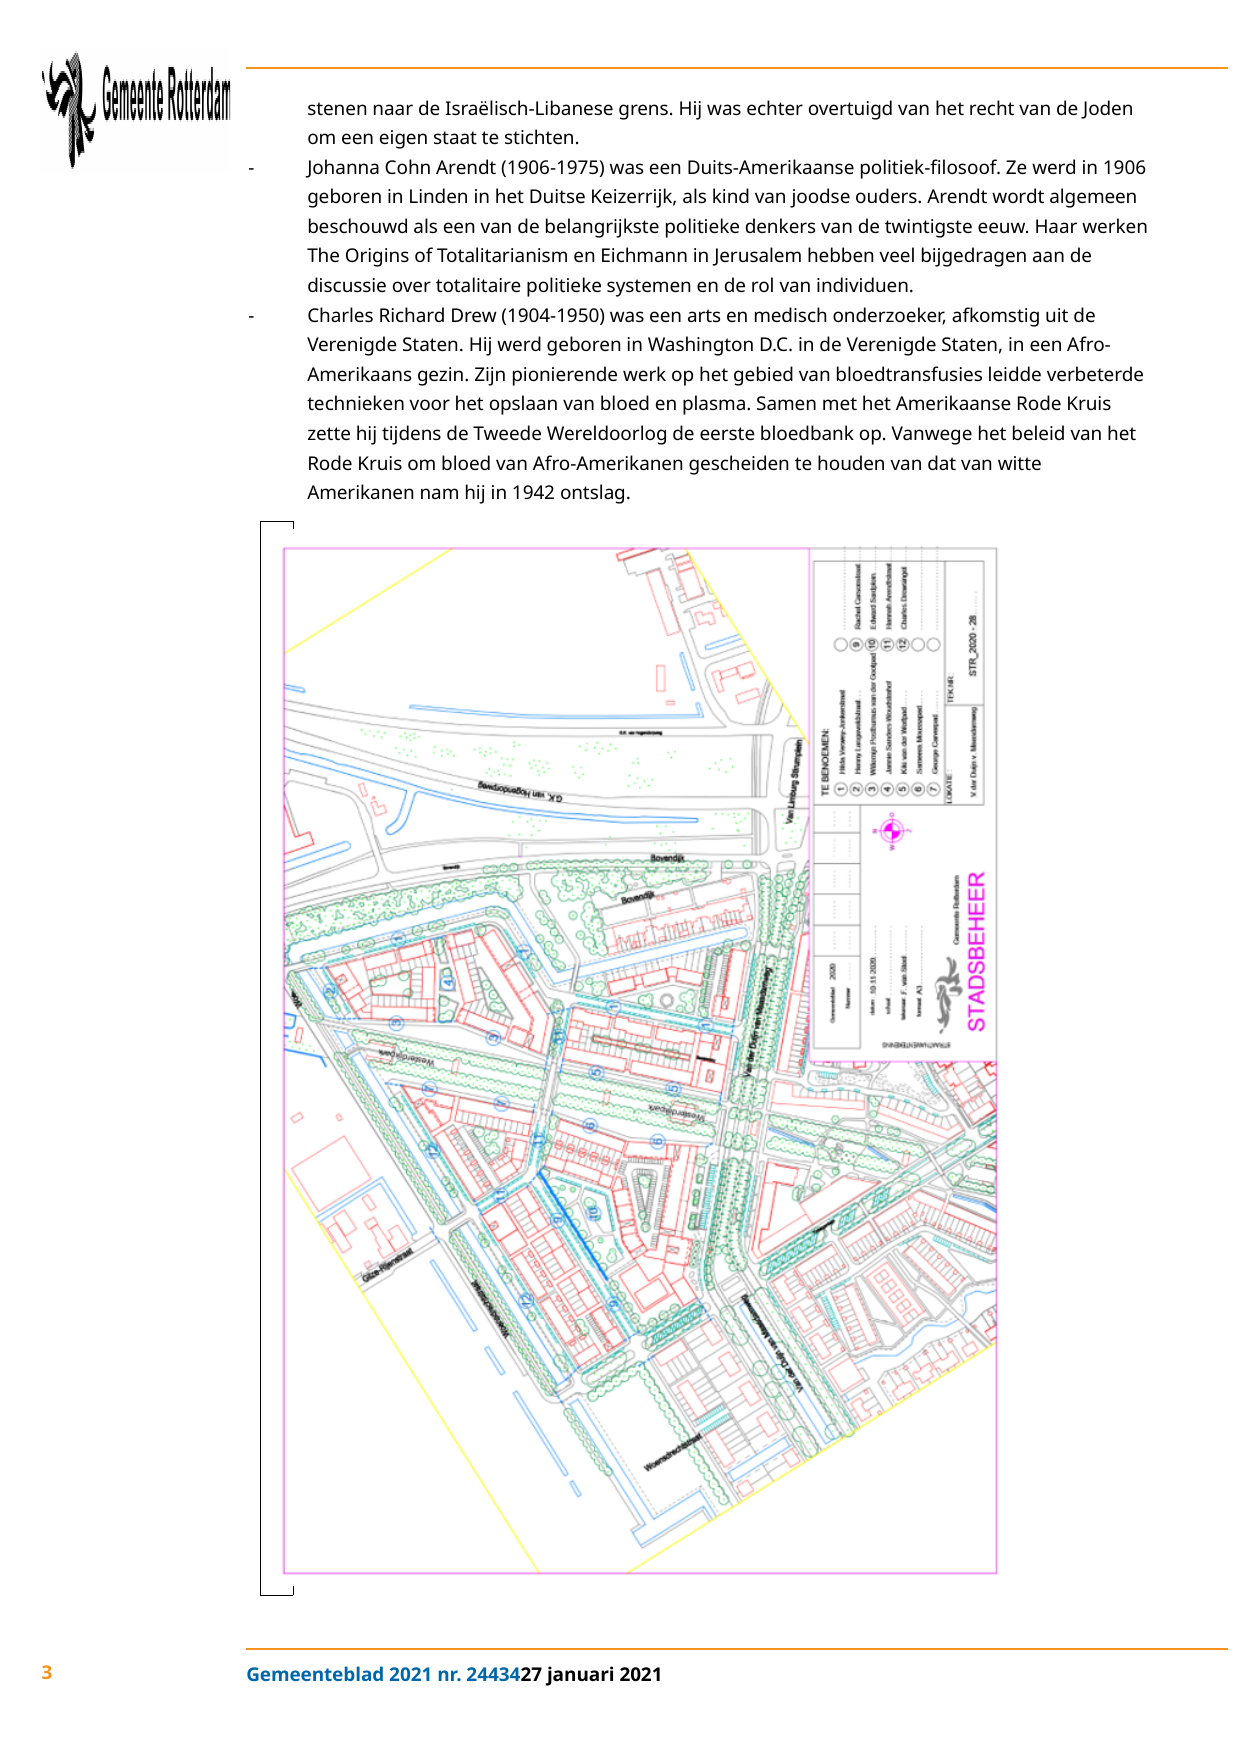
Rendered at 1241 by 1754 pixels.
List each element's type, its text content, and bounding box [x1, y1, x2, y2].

picture [268, 529, 1008, 1586]
picture [41, 47, 231, 172]
list Charles Richard Drew (1904-1950) was een arts en medisch onderzoeker, afkomstig uit de Verenigde Staten. Hij werd geboren in Washington D.C. in de Verenigde Staten, in een Afro-Amerikaans gezin. Zijn pionierende werk op het gebied van bloedtransfusies leidde verbeterde technieken voor het opslaan van bloed en plasma. Samen met het Amerikaanse Rode Kruis zette hij tijdens de Tweede Wereldoorlog de eerste bloedbank op. Vanwege het beleid van het Rode Kruis om bloed van Afro-Amerikanen gescheiden te houden van dat van witte Amerikanen nam hij in 1942 ontslag. [248, 302, 1152, 505]
list Johanna Cohn Arendt (1906-1975) was een Duits-Amerikaanse politiek-filosoof. Ze werd in 1906 geboren in Linden in het Duitse Keizerrijk, als kind van joodse ouders. Arendt wordt algemeen beschouwd als een van de belangrijkste politieke denkers van de twintigste eeuw. Haar werken The Origins of Totalitarianism en Eichmann in Jerusalem hebben veel bijgedragen aan de discussie over totalitaire politieke systemen en de rol van individuen. [248, 154, 1152, 298]
list stenen naar de Israëlisch-Libanese grens. Hij was echter overtuigd van het recht van de Joden om een eigen staat te stichten. [248, 95, 1152, 150]
